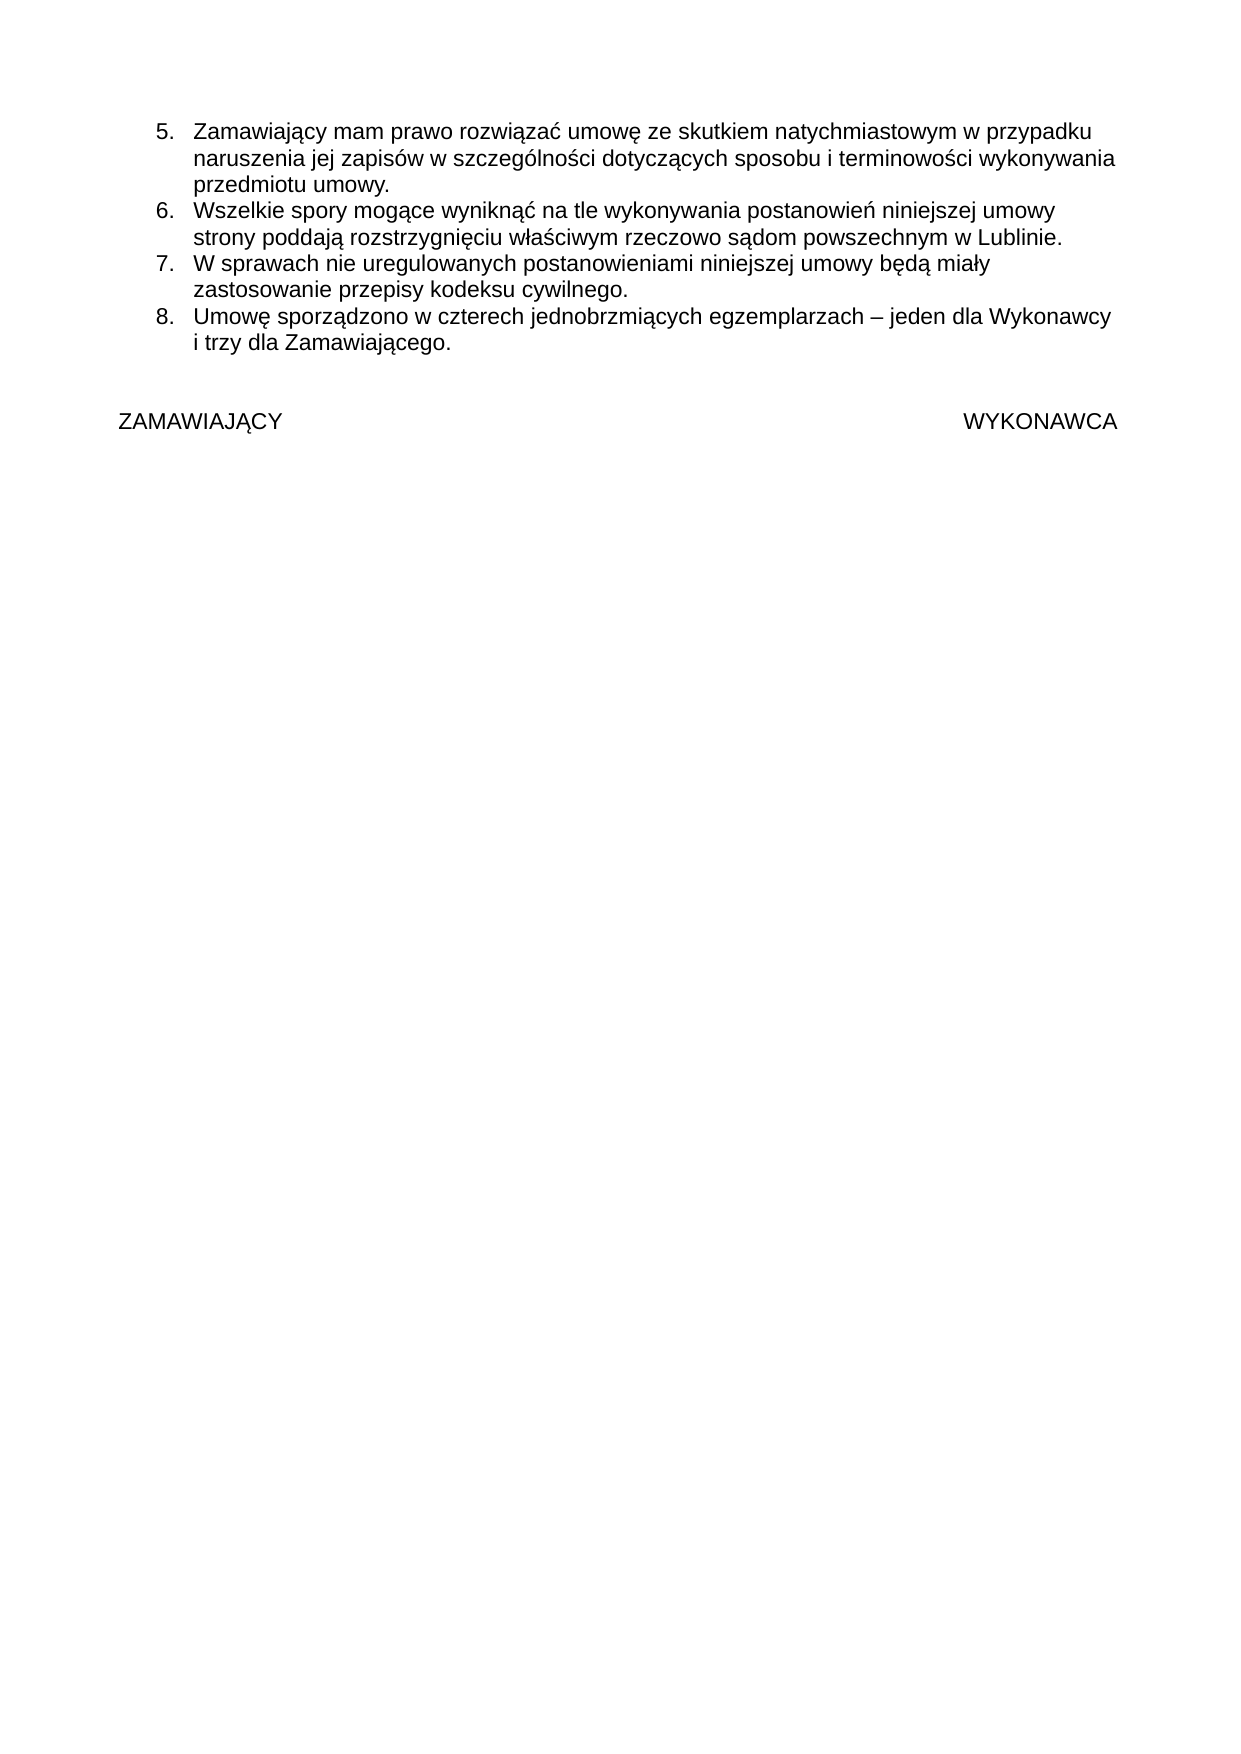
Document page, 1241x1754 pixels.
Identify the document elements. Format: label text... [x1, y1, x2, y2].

list naruszenia jej zapisów w szczególności dotyczących sposobu i terminowości wykonywania [156, 144, 1122, 171]
list Wszelkie spory mogące wyniknąć na tle wykonywania postanowień niniejszej umowy strony poddają rozstrzygnięciu właściwym rzeczowo sądom powszechnym w Lublinie. [156, 197, 1122, 250]
list W sprawach nie uregulowanych postanowieniami niniejszej umowy będą miały zastosowanie przepisy kodeksu cywilnego. [156, 250, 1122, 303]
list Zamawiający mam prawo rozwiązać umowę ze skutkiem natychmiastowym w przypadku [156, 118, 1122, 144]
list przedmiotu umowy. [156, 171, 1122, 197]
text ZAMAWIAJĄCY WYKONAWCA [118, 408, 1122, 434]
list Umowę sporządzono w czterech jednobrzmiących egzemplarzach – jeden dla Wykonawcy i trzy dla Zamawiającego. [156, 303, 1122, 355]
